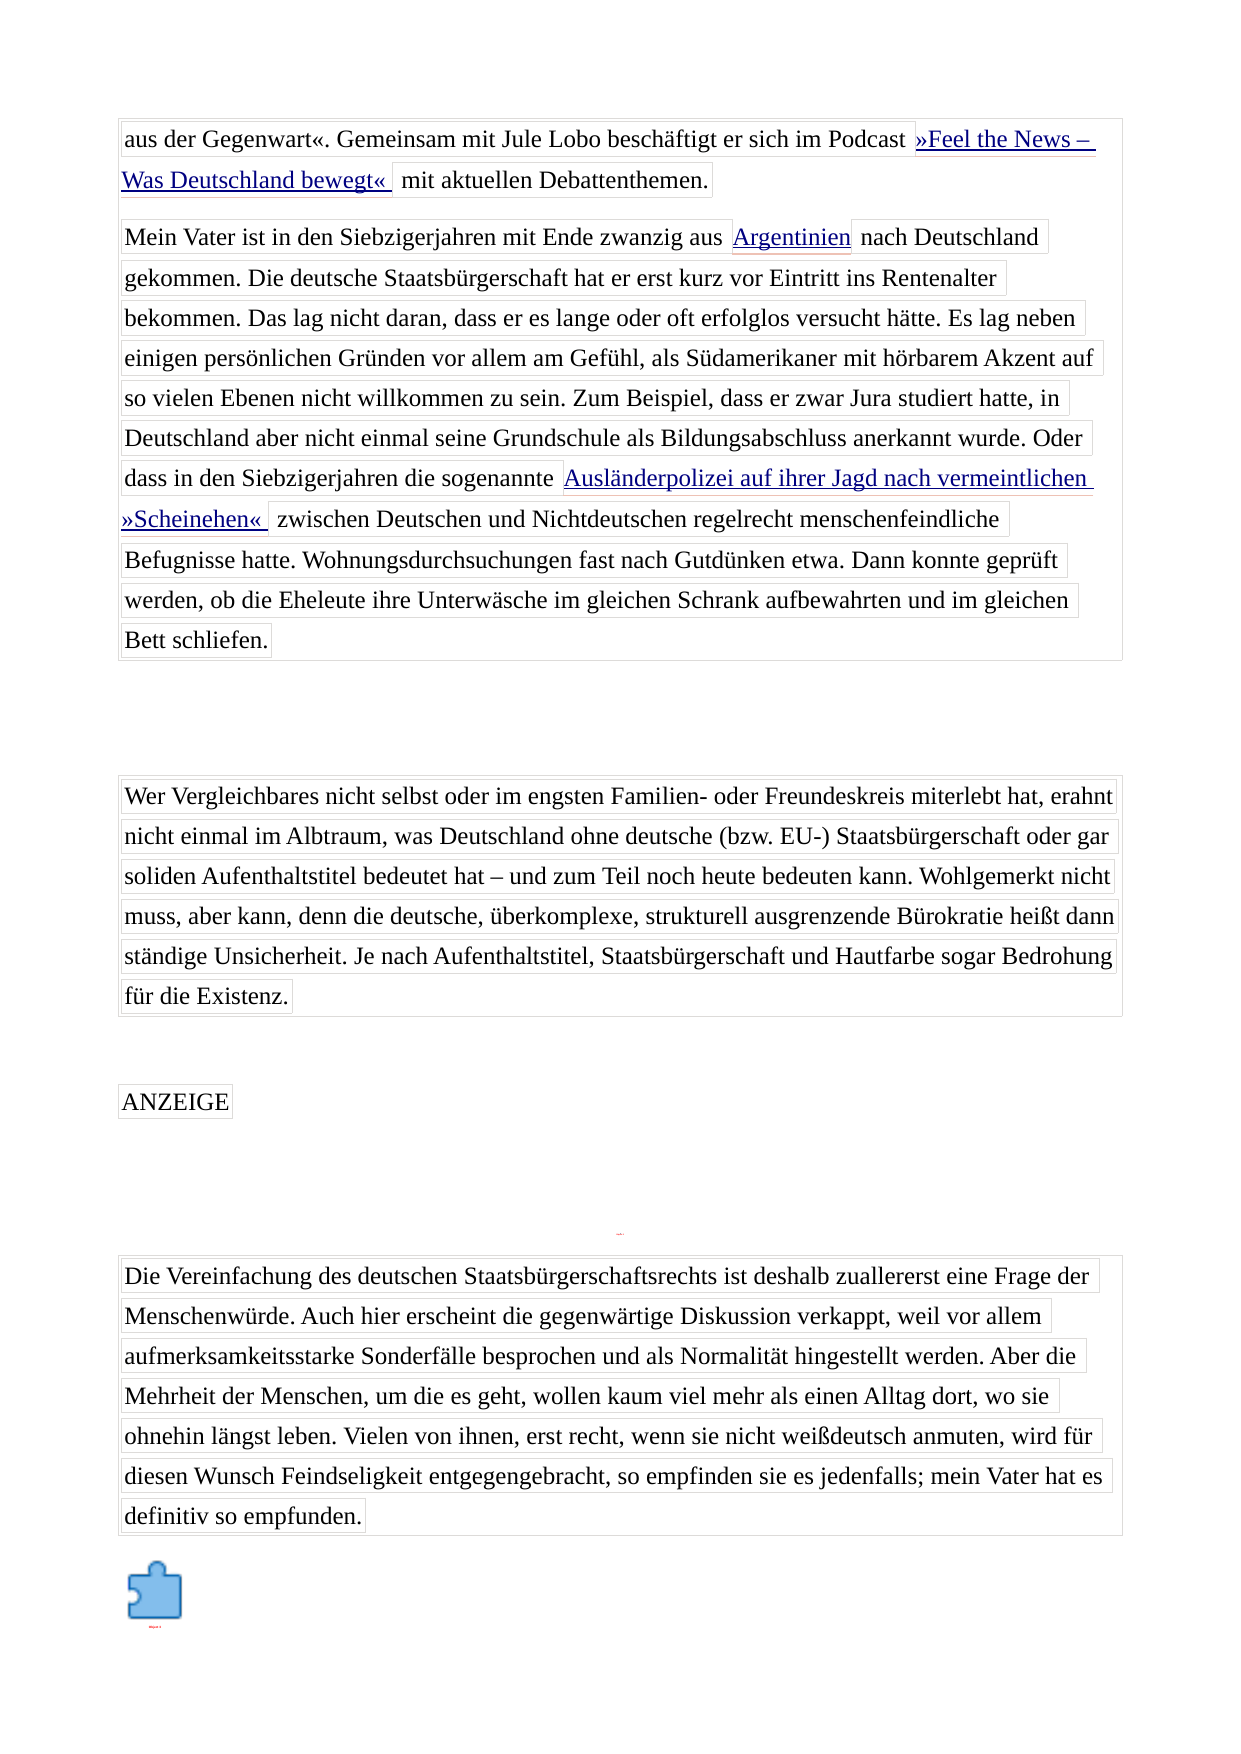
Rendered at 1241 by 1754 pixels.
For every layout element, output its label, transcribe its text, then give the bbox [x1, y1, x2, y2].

text [233, 1084, 1122, 1118]
text aus der Gegenwart«. Gemeinsam mit Jule Lobo beschäftigt er sich im Podcast »Feel the News – Was Deutschland bewegt« mit aktuellen Debattenthemen. [119, 119, 1122, 198]
text Die Vereinfachung des deutschen Staatsbürgerschaftsrechts ist deshalb zuallererst eine Frage der Menschenwürde. Auch hier erscheint die gegenwärtige Diskussion verkappt, weil vor allem aufmerksamkeitsstarke Sonderfälle besprochen und als Normalität hingestellt werden. Aber die Mehrheit der Menschen, um die es geht, wollen kaum viel mehr als einen Alltag dort, wo sie ohnehin längst leben. Vielen von ihnen, erst recht, wenn sie nicht weißdeutsch anmuten, wird für diesen Wunsch Feindseligkeit entgegengebracht, so empfinden sie es jedenfalls; mein Vater hat es definitiv so empfunden. [119, 1256, 1122, 1535]
text Wer Vergleichbares nicht selbst oder im engsten Familien- oder Freundeskreis miterlebt hat, erahnt nicht einmal im Albtraum, was Deutschland ohne deutsche (bzw. EU-) Staatsbürgerschaft oder gar soliden Aufenthaltstitel bedeutet hat – und zum Teil noch heute bedeuten kann. Wohlgemerkt nicht muss, aber kann, denn die deutsche, überkomplexe, strukturell ausgrenzende Bürokratie heißt dann ständige Unsicherheit. Je nach Aufenthaltstitel, Staatsbürgerschaft und Hautfarbe sogar Bedrohung für die Existenz. [119, 776, 1122, 1016]
text ANZEIGE [119, 1085, 232, 1118]
text Mein Vater ist in den Siebzigerjahren mit Ende zwanzig aus Argentinien nach Deutschland gekommen. Die deutsche Staatsbürgerschaft hat er erst kurz vor Eintritt ins Rentenalter bekommen. Das lag nicht daran, dass er es lange oder oft erfolglos versucht hätte. Es lag neben einigen persönlichen Gründen vor allem am Gefühl, als Südamerikaner mit hörbarem Akzent auf so vielen Ebenen nicht willkommen zu sein. Zum Beispiel, dass er zwar Jura studiert hatte, in Deutschland aber nicht einmal seine Grundschule als Bildungsabschluss anerkannt wurde. Oder dass in den Siebzigerjahren die sogenannte Ausländerpolizei auf ihrer Jagd nach vermeintlichen »Scheinehen« zwischen Deutschen und Nichtdeutschen regelrecht menschenfeindliche Befugnisse hatte. Wohnungsdurchsuchungen fast nach Gutdünken etwa. Dann konnte geprüft werden, ob die Eheleute ihre Unterwäsche im gleichen Schrank aufbewahrten und im gleichen Bett schliefen. [119, 216, 1122, 660]
